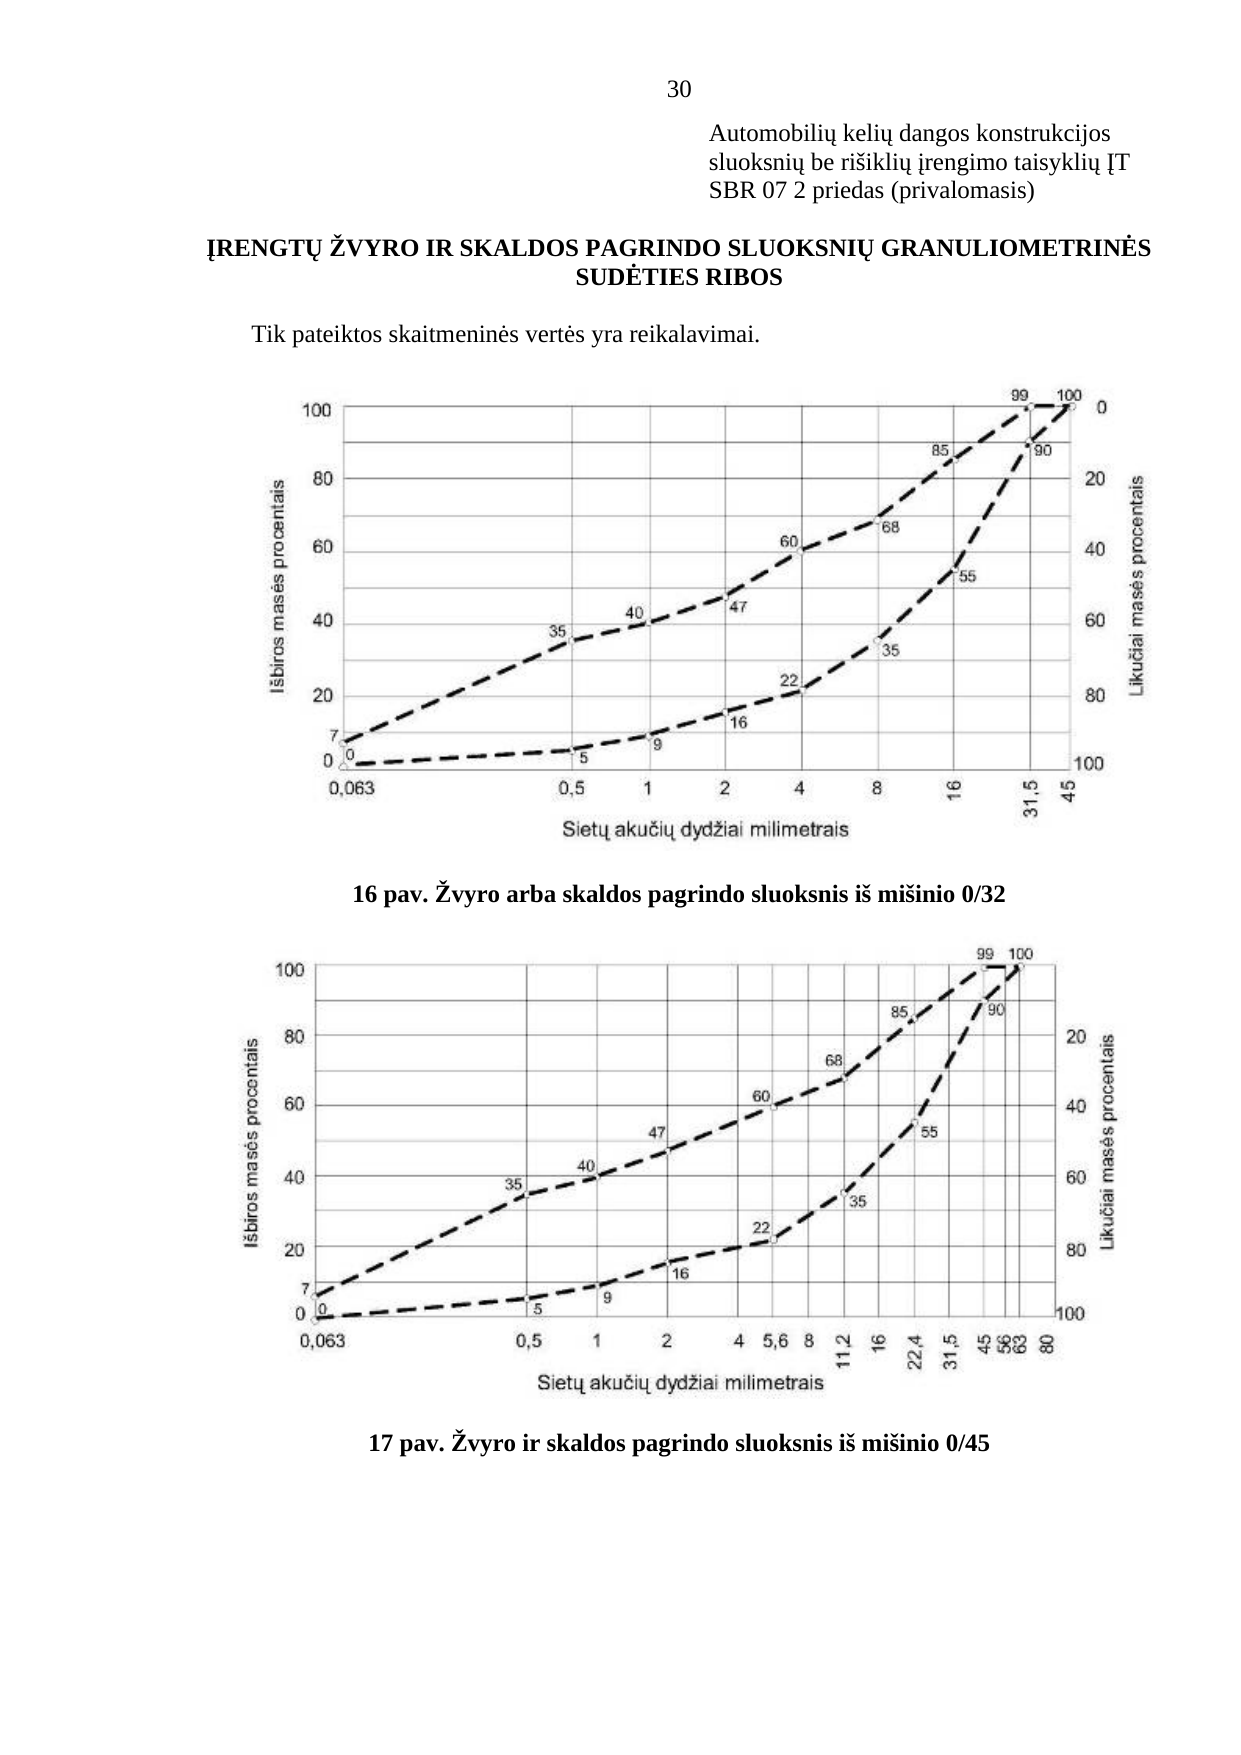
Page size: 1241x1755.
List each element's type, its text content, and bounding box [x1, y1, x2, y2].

text ĮRENGTŲ ŽVYRO IR SKALDOS PAGRINDO SLUOKSNIŲ GRANULIOMETRINĖS SUDĖTIES RIBOS [177, 233, 1181, 291]
text 17 pav. Žvyro ir skaldos pagrindo sluoksnis iš mišinio 0/45 [177, 1428, 1181, 1457]
text 16 pav. Žvyro arba skaldos pagrindo sluoksnis iš mišinio 0/32 [177, 879, 1181, 908]
text sluoksnių be rišiklių įrengimo taisyklių ĮT [177, 147, 1181, 176]
text Automobilių kelių dangos konstrukcijos [177, 118, 1181, 147]
text SBR 07 2 priedas (privalomasis) [177, 176, 1181, 204]
text Tik pateiktos skaitmeninės vertės yra reikalavimai. [177, 319, 1181, 348]
